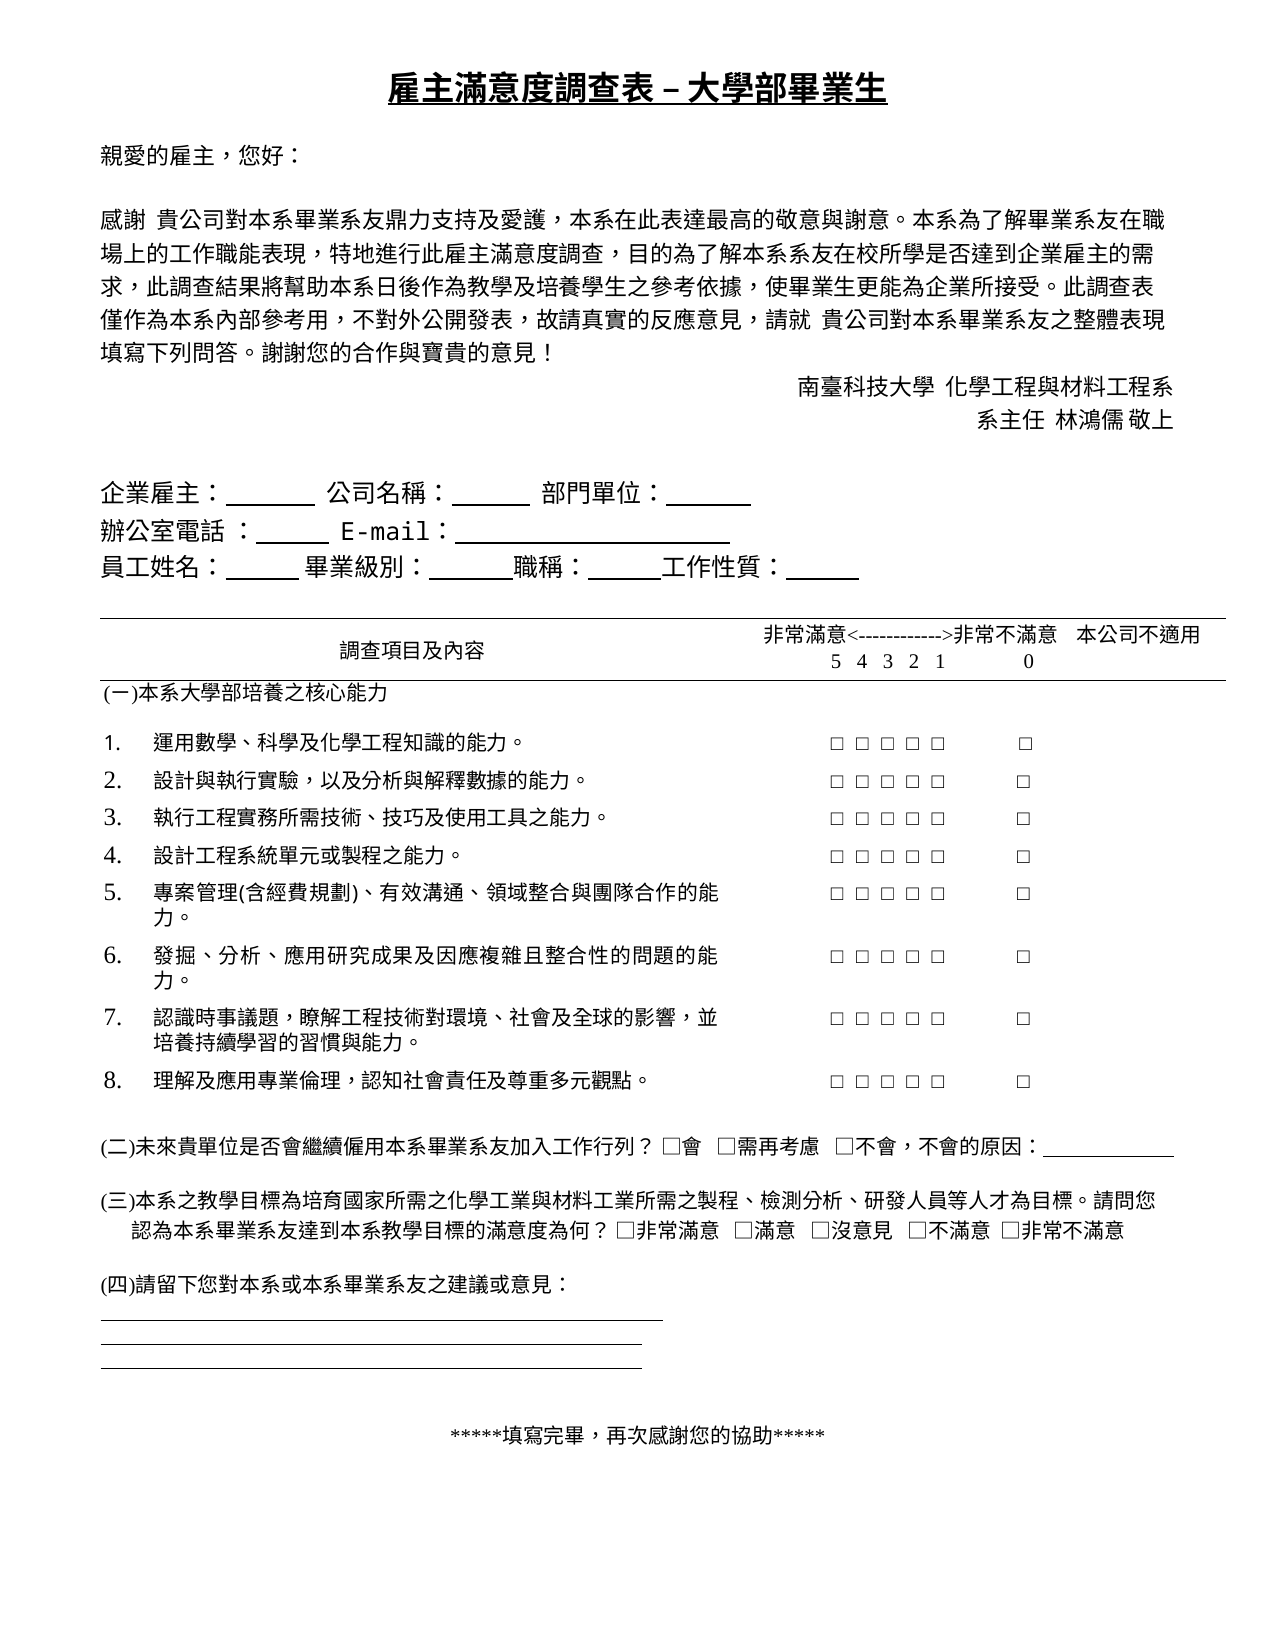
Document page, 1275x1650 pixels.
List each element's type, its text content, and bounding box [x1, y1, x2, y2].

text (二)未來貴單位是否會繼續僱用本系畢業系友加入工作行列？ □會 □需再考慮 □不會，不會的原因： [100, 1130, 1174, 1160]
table_cell □□□□□□□□□ □ [724, 881, 1226, 943]
table_cell □□□□□□□□□ □ [724, 943, 1226, 1006]
text (三)本系之教學目標為培育國家所需之化學工業與材料工業所需之製程、檢測分析、研發人員等人才為目標。請問您認為本系畢業系友達到本系教學目標的滿意度為何？ □非常滿意 □滿意 □沒意見 □不滿意 □非常不滿意 [100, 1184, 1174, 1244]
table_cell 執行工程實務所需技術、技巧及使用工具之能力。 [100, 806, 723, 843]
text 員工姓名： 畢業級別： 職稱： 工作性質： [100, 547, 1174, 584]
table_cell [724, 681, 1226, 731]
table_cell □□□□□□□□□ □ [724, 806, 1226, 843]
table_cell 專案管理(含經費規劃)、有效溝通、領域整合與團隊合作的能力。 [100, 881, 723, 943]
table_cell 設計與執行實驗，以及分析與解釋數據的能力。 [100, 768, 723, 806]
table_cell □□□□□□□□□ □ [724, 1068, 1226, 1106]
text *****填寫完畢，再次感謝您的協助***** [100, 1419, 1174, 1449]
table_header 調查項目及內容 [100, 619, 723, 680]
table_cell (ㄧ)本系大學部培養之核心能力 [100, 681, 723, 731]
text 雇主滿意度調查表 – 大學部畢業生 [100, 73, 1174, 107]
table_cell 認識時事議題，瞭解工程技術對環境、社會及全球的影響，並培養持續學習的習慣與能力。 [100, 1006, 723, 1068]
text 南臺科技大學 化學工程與材料工程系 [100, 368, 1174, 402]
table_cell □□□□□□□□□ □ [724, 843, 1226, 881]
table_cell 設計工程系統單元或製程之能力。 [100, 843, 723, 881]
table_cell 理解及應用專業倫理，認知社會責任及尊重多元觀點。 [100, 1068, 723, 1106]
text 親愛的雇主，您好： [100, 138, 1174, 171]
text 辦公室電話 ： E-mail： [100, 510, 1174, 547]
table_cell 運用數學、科學及化學工程知識的能力。 [100, 731, 723, 768]
text 系主任 林鴻儒 敬上 [100, 402, 1174, 435]
text 企業雇主： 公司名稱： 部門單位： [100, 472, 1174, 510]
text (四)請留下您對本系或本系畢業系友之建議或意見： [100, 1269, 1174, 1299]
table_cell 發掘、分析、應用研究成果及因應複雜且整合性的問題的能力。 [100, 943, 723, 1006]
text 感謝 貴公司對本系畢業系友鼎力支持及愛護，本系在此表達最高的敬意與謝意。本系為了解畢業系友在職場上的工作職能表現，特地進行此雇主滿意度調查，目的為了解本系系友在校所學是否達到企業雇主的需求，此調查結果將幫助本系日後作為教學及培養學生之參考依據，使畢業生更能為企業所接受。此調查表僅作為本系內部參考用，不對外公開發表，故請真實的反應意見，請就 貴公司對本系畢業系友之整體表現填寫下列問答。謝謝您的合作與寶貴的意見！ [100, 202, 1174, 368]
table_cell □□□□□□□□□ □ [724, 1006, 1226, 1068]
table_cell □□□□□□□□□ □ [724, 768, 1226, 806]
table_header 非常滿意<------------>非常不滿意 本公司不適用 5 4 3 2 1 0 [724, 619, 1226, 680]
table_cell □□□□□□□□□□ □ [724, 731, 1226, 768]
